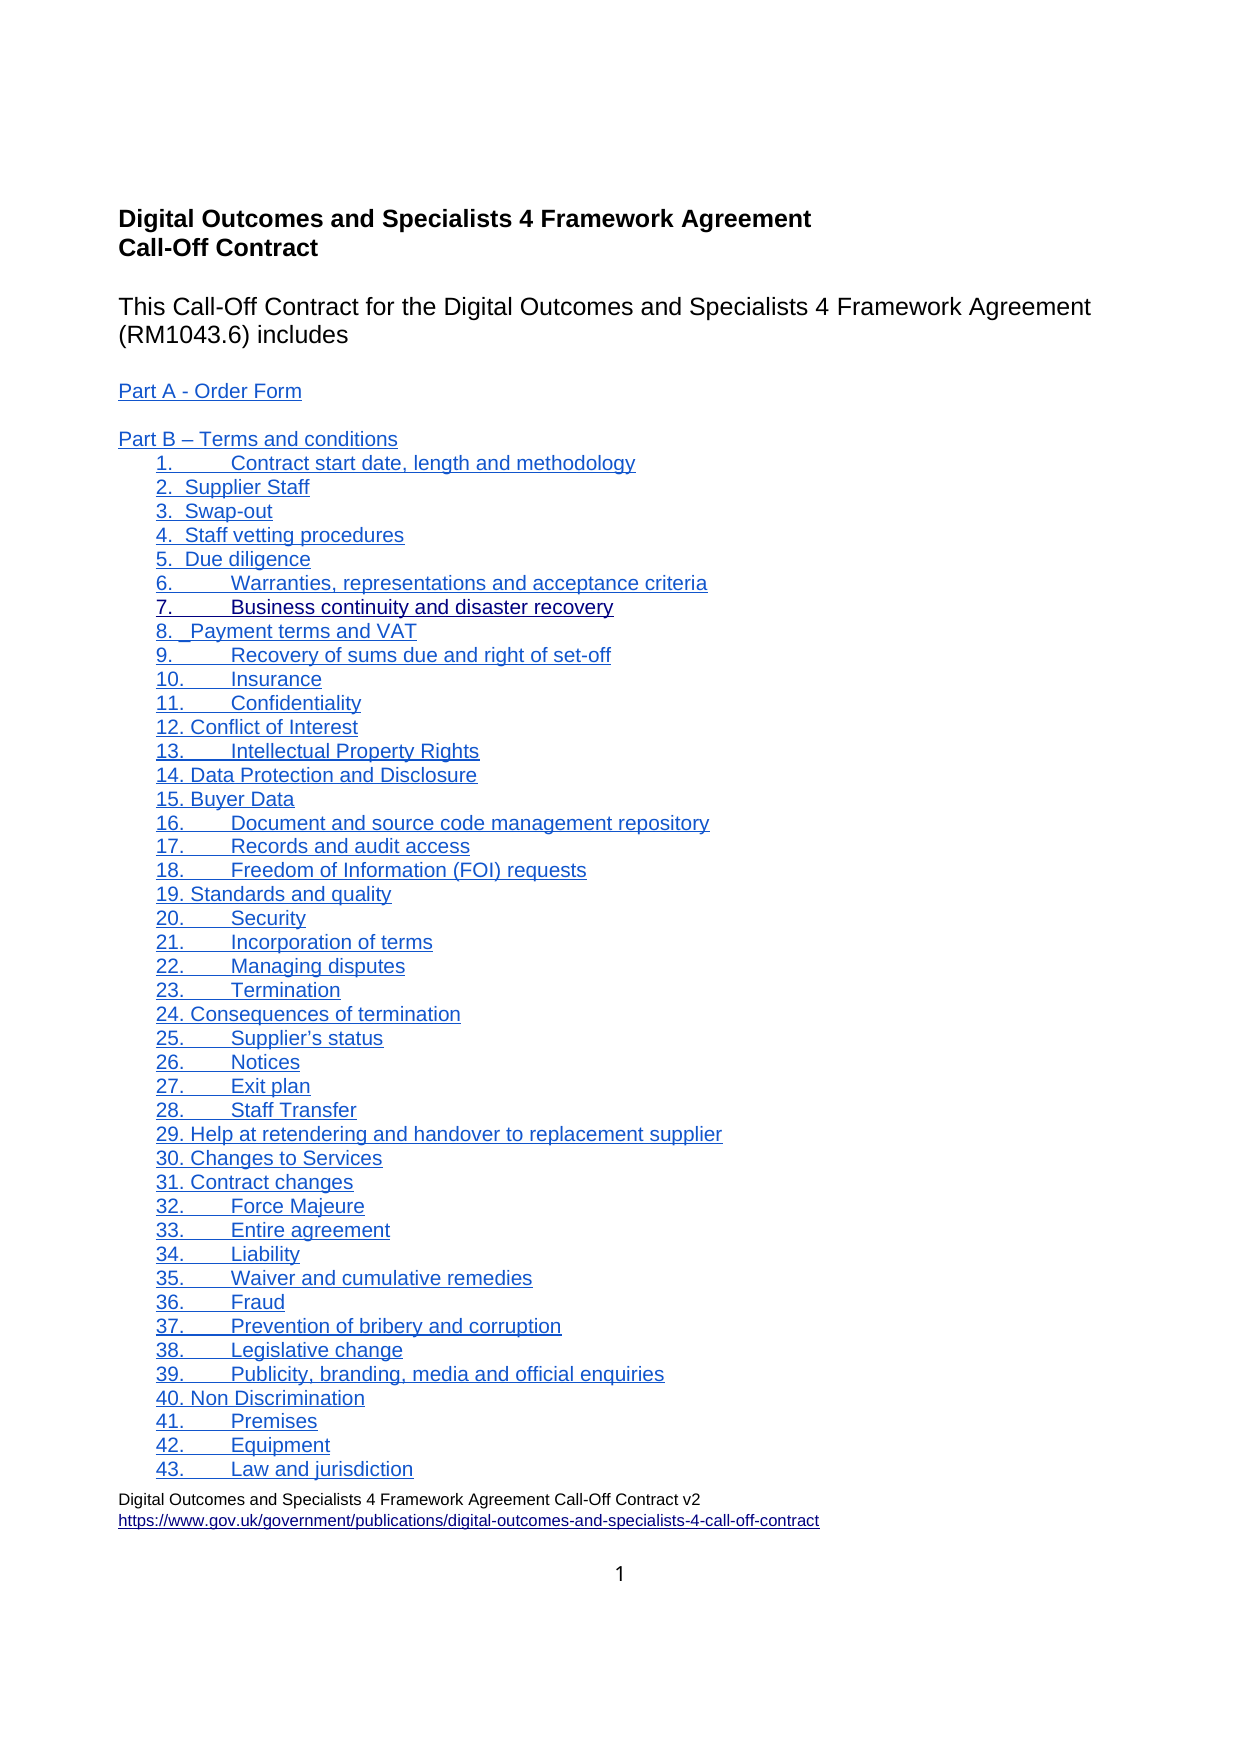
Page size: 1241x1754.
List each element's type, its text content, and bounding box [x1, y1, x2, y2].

text 37. Prevention of bribery and corruption [156, 1313, 1122, 1337]
text 36. Fraud [156, 1289, 1122, 1313]
text 23. Termination [156, 978, 1122, 1002]
text 14. Data Protection and Disclosure [156, 762, 1122, 786]
text 9. Recovery of sums due and right of set-off [156, 643, 1122, 667]
text 20. Security [156, 906, 1122, 930]
text 16. Document and source code management repository [156, 810, 1122, 834]
text 25. Supplier’s status [156, 1026, 1122, 1050]
text 32. Force Majeure [156, 1194, 1122, 1218]
text 3. Swap-out [156, 499, 1122, 523]
text 5. Due diligence [156, 547, 1122, 571]
text 31. Contract changes [156, 1170, 1122, 1194]
text 35. Waiver and cumulative remedies [156, 1266, 1122, 1289]
text 2. Supplier Staff [156, 475, 1122, 499]
text 24. Consequences of termination [156, 1002, 1122, 1026]
text 6. Warranties, representations and acceptance criteria [156, 571, 1122, 595]
text 13. Intellectual Property Rights [156, 738, 1122, 762]
text 38. Legislative change [156, 1337, 1122, 1361]
text Part B – Terms and conditions [118, 427, 1122, 451]
text 12. Conflict of Interest [156, 714, 1122, 738]
text 27. Exit plan [156, 1074, 1122, 1098]
text 18. Freedom of Information (FOI) requests [156, 858, 1122, 882]
text Digital Outcomes and Specialists 4 Framework Agreement [118, 204, 1122, 232]
text 39. Publicity, branding, media and official enquiries [156, 1361, 1122, 1385]
text 33. Entire agreement [156, 1218, 1122, 1242]
text 7. Business continuity and disaster recovery [156, 595, 1122, 619]
text 4. Staff vetting procedures [156, 523, 1122, 547]
text 42. Equipment [156, 1433, 1122, 1457]
text 30. Changes to Services [156, 1146, 1122, 1170]
text 1. Contract start date, length and methodology [156, 451, 1122, 475]
text 17. Records and audit access [156, 834, 1122, 858]
text 28. Staff Transfer [156, 1098, 1122, 1122]
text 21. Incorporation of terms [156, 930, 1122, 954]
text 29. Help at retendering and handover to replacement supplier [156, 1122, 1122, 1146]
text 19. Standards and quality [156, 882, 1122, 906]
text This Call-Off Contract for the Digital Outcomes and Specialists 4 Framework Agreement (RM1043.6) includes [118, 291, 1125, 349]
text 26. Notices [156, 1050, 1122, 1074]
text 11. Confidentiality [156, 691, 1122, 714]
text 43. Law and jurisdiction [156, 1457, 1122, 1481]
text 41. Premises [156, 1409, 1122, 1433]
text 22. Managing disputes [156, 954, 1122, 978]
text Part A - Order Form [118, 379, 1122, 403]
text 10. Insurance [156, 667, 1122, 691]
text 40. Non Discrimination [156, 1385, 1122, 1409]
text 34. Liability [156, 1242, 1122, 1266]
text Call-Off Contract [118, 232, 1122, 261]
text 8. _Payment terms and VAT [156, 619, 1122, 643]
text 15. Buyer Data [156, 786, 1122, 810]
